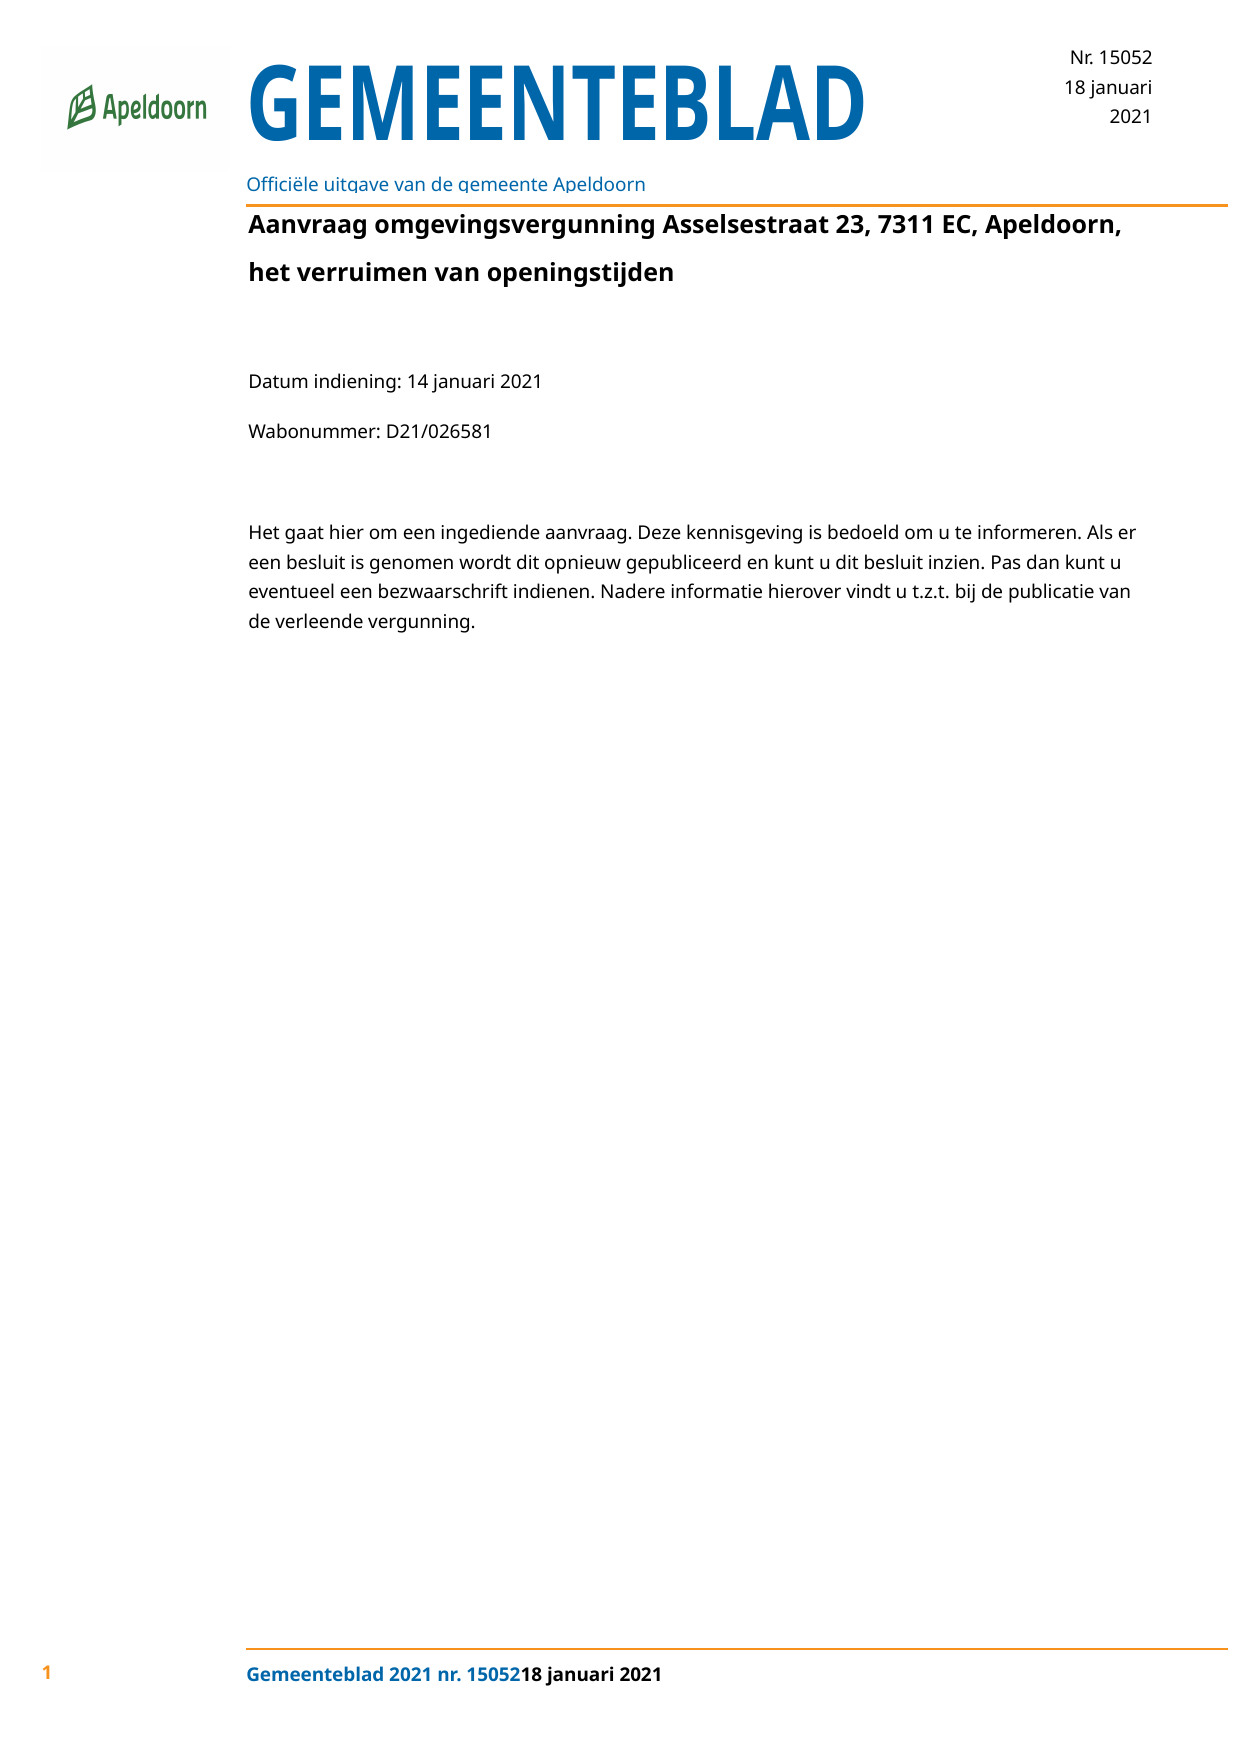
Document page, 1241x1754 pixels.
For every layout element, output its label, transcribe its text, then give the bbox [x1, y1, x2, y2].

text Wabonummer: D21/026581 [248, 419, 1152, 444]
text Datum indiening: 14 januari 2021 [248, 368, 1152, 394]
text Aanvraag omgevingsvergunning Asselsestraat 23, 7311 EC, Apeldoorn, het verruimen van openingstijden [248, 207, 1152, 288]
picture [41, 47, 231, 172]
text Het gaat hier om een ingediende aanvraag. Deze kennisgeving is bedoeld om u te informeren. Als er een besluit is genomen wordt dit opnieuw gepubliceerd en kunt u dit besluit inzien. Pas dan kunt u eventueel een bezwaarschrift indienen. Nadere informatie hierover vindt u t.z.t. bij de publicatie van de verleende vergunning. [248, 519, 1152, 634]
